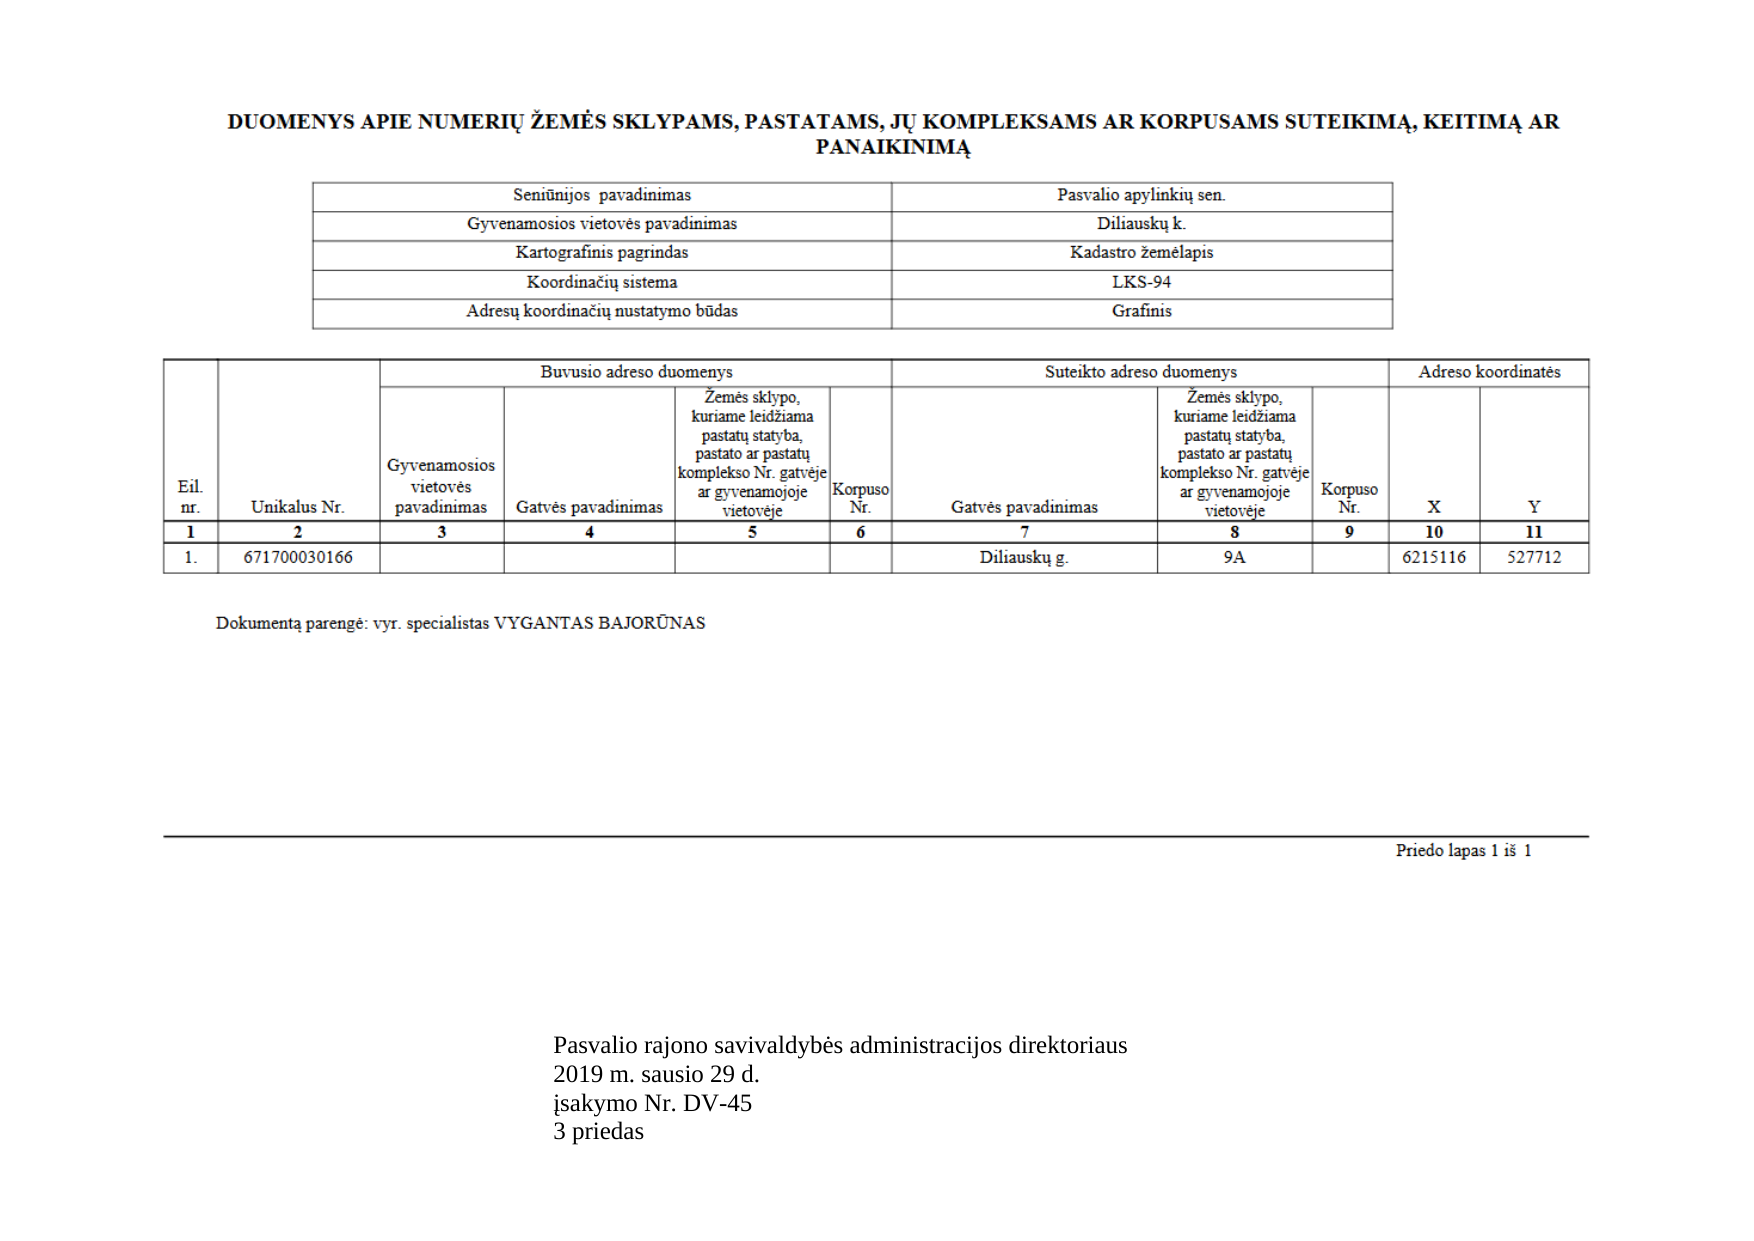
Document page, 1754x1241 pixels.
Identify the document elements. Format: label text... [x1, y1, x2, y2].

table_header Pasvalio rajono savivaldybės administracijos direktoriaus 2019 m. sausio 29 d. įsakymo Nr. DV-45 3 priedas [542, 1001, 1142, 1145]
table_header [118, 1001, 542, 1145]
